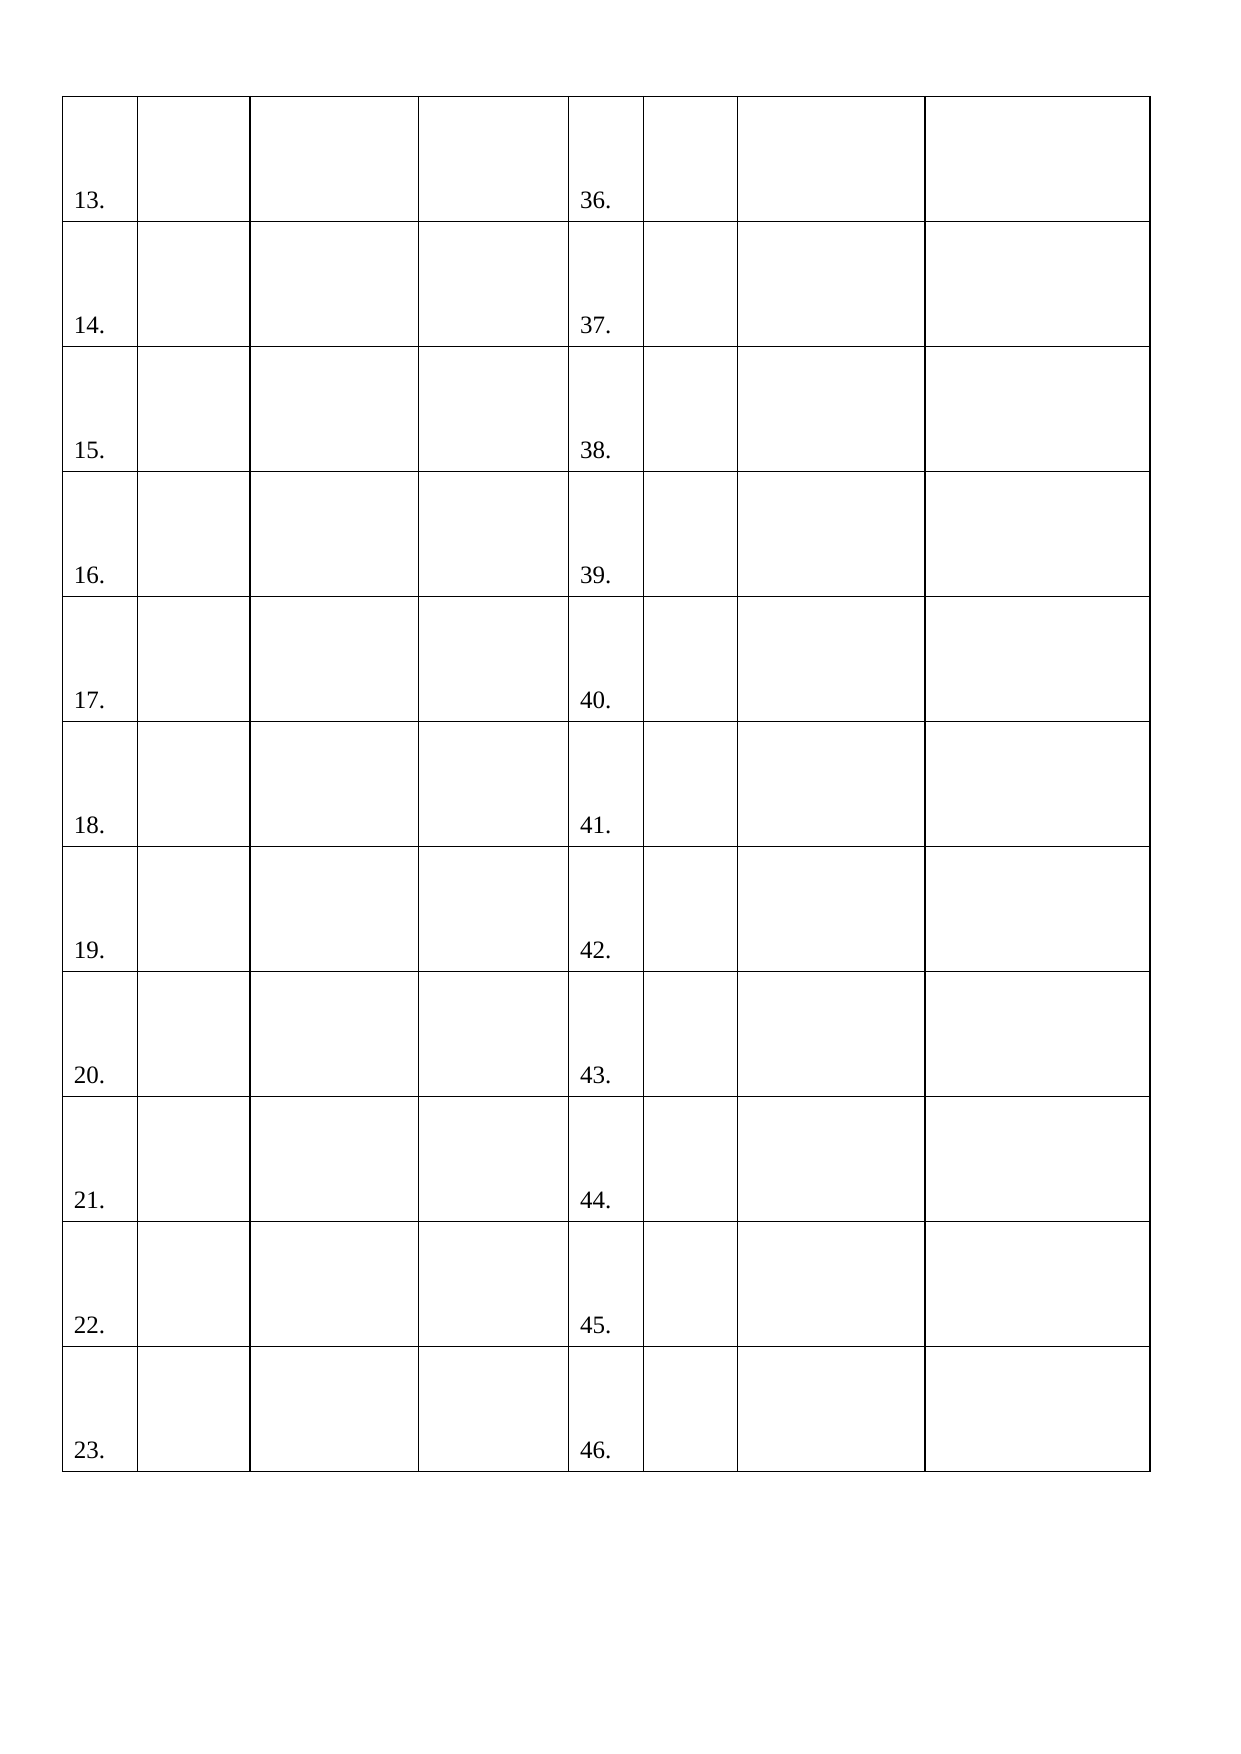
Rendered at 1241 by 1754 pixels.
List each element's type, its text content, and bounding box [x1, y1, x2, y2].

table_cell [63, 1222, 137, 1346]
table_cell 41. [569, 722, 643, 846]
table_cell 43. [569, 972, 643, 1096]
table_cell 38. [569, 347, 643, 471]
table_cell [419, 472, 568, 596]
table_cell [926, 597, 1149, 721]
table_cell 39. [569, 472, 643, 596]
table_cell [138, 347, 249, 471]
table_cell [738, 347, 924, 471]
table_cell [419, 347, 568, 471]
table_cell [738, 1097, 924, 1221]
table_cell [138, 597, 249, 721]
table_cell [63, 97, 137, 221]
table_cell [138, 972, 249, 1096]
table_cell [251, 472, 418, 596]
table_cell [251, 722, 418, 846]
table_cell [926, 222, 1149, 346]
table_cell [251, 222, 418, 346]
table_cell [738, 222, 924, 346]
table_cell [63, 347, 137, 471]
table_cell [644, 847, 737, 971]
table_cell [926, 347, 1149, 471]
table_cell [644, 347, 737, 471]
table_cell [419, 1097, 568, 1221]
table_cell 44. [569, 1097, 643, 1221]
table_cell [138, 722, 249, 846]
table_cell [644, 597, 737, 721]
table_cell [926, 1097, 1149, 1221]
table_cell [738, 472, 924, 596]
table_cell [738, 972, 924, 1096]
table_cell [738, 1347, 924, 1471]
table_cell [63, 722, 137, 846]
table_cell [63, 1097, 137, 1221]
table_cell [63, 597, 137, 721]
table_cell [251, 847, 418, 971]
table_cell [251, 97, 418, 221]
table_cell [251, 1222, 418, 1346]
table_cell 42. [569, 847, 643, 971]
table_cell [251, 1347, 418, 1471]
table_cell [419, 847, 568, 971]
table_cell [419, 97, 568, 221]
table_cell [419, 1222, 568, 1346]
table_cell [138, 472, 249, 596]
table_cell [644, 722, 737, 846]
table_cell 40. [569, 597, 643, 721]
table_cell [738, 97, 924, 221]
table_cell 45. [569, 1222, 643, 1346]
table_cell [138, 1222, 249, 1346]
table_cell [926, 722, 1149, 846]
table_cell [738, 597, 924, 721]
table_cell [138, 1097, 249, 1221]
table_cell [138, 847, 249, 971]
table_cell [63, 847, 137, 971]
table_cell [251, 1097, 418, 1221]
table_cell [251, 597, 418, 721]
table_cell [251, 972, 418, 1096]
table_cell 46. [569, 1347, 643, 1471]
table_cell [926, 1347, 1149, 1471]
table_cell [644, 97, 737, 221]
table_cell [738, 722, 924, 846]
table_cell [251, 347, 418, 471]
table_cell 37. [569, 222, 643, 346]
table_cell [63, 472, 137, 596]
table_cell [138, 97, 249, 221]
table_cell [738, 847, 924, 971]
table_cell [419, 597, 568, 721]
table_cell 36. [569, 97, 643, 221]
table_cell [138, 222, 249, 346]
table_cell [138, 1347, 249, 1471]
table_cell [419, 1347, 568, 1471]
table_cell [644, 972, 737, 1096]
table_cell [63, 972, 137, 1096]
table_cell [419, 722, 568, 846]
table_cell [926, 472, 1149, 596]
table_cell [644, 1347, 737, 1471]
table_cell [926, 847, 1149, 971]
table_cell [644, 1097, 737, 1221]
table_cell [419, 222, 568, 346]
table_cell [926, 97, 1149, 221]
table_cell [644, 1222, 737, 1346]
table_cell [644, 222, 737, 346]
table_cell [926, 1222, 1149, 1346]
table_cell [419, 972, 568, 1096]
table_cell [738, 1222, 924, 1346]
table_cell [63, 1347, 137, 1471]
table_cell [926, 972, 1149, 1096]
table_cell [644, 472, 737, 596]
table_cell [63, 222, 137, 346]
